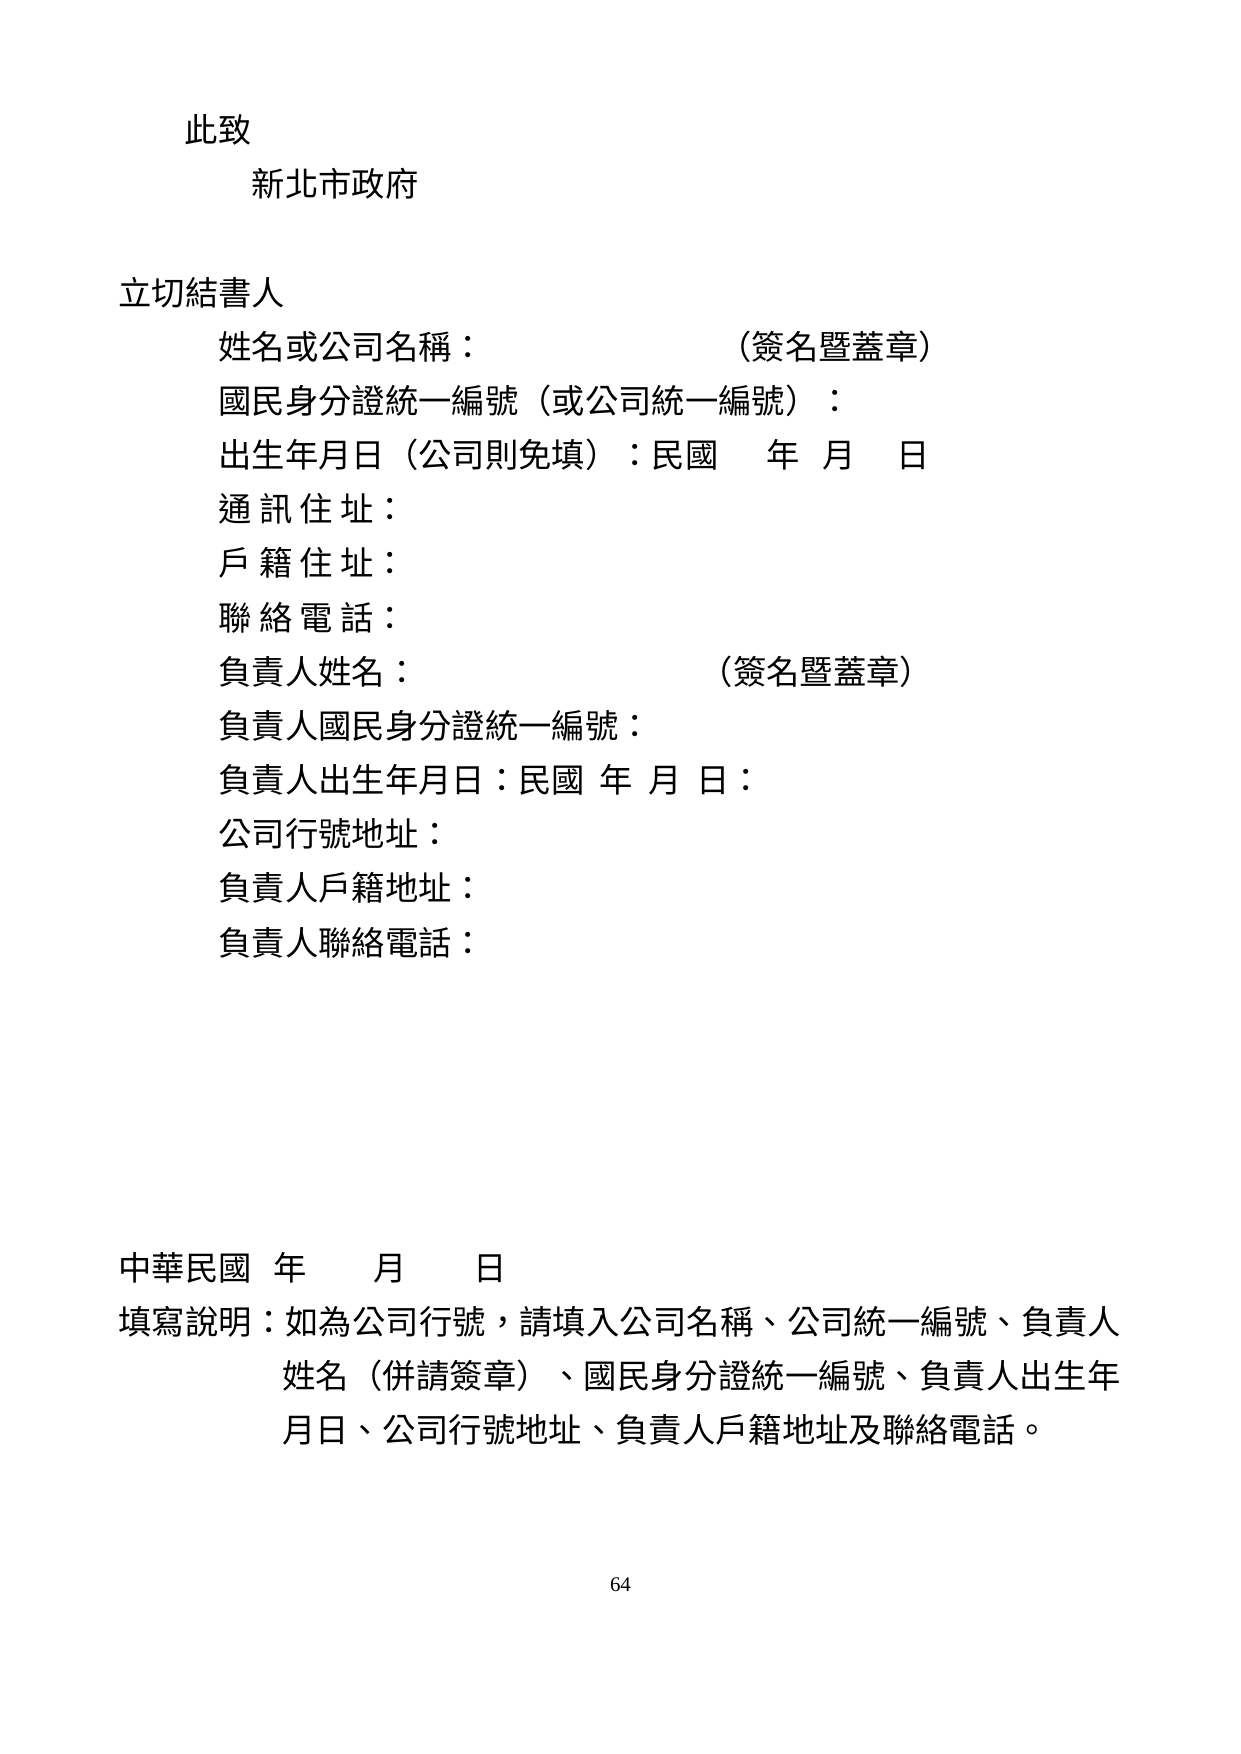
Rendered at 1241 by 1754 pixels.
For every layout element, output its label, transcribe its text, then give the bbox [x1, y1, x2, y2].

text 戶 籍 住 址： [218, 532, 1122, 587]
text 中華民國 年 月 日 [118, 1237, 1122, 1291]
text 通 訊 住 址： [218, 478, 1122, 532]
text 填寫說明：如為公司行號，請填入公司名稱、公司統一編號、負責人姓名（併請簽章）、國民身分證統一編號、負責人出生年月日、公司行號地址、負責人戶籍地址及聯絡電話。 [118, 1291, 1122, 1453]
text 負責人聯絡電話： [218, 912, 1122, 966]
text 此致 [184, 99, 1122, 153]
text 負責人戶籍地址： [218, 857, 1122, 912]
text 負責人出生年月日：民國 年 月 日： [218, 749, 1122, 803]
text 公司行號地址： [218, 803, 1122, 857]
text 姓名或公司名稱： （簽名暨蓋章） [218, 316, 1122, 370]
text 新北市政府 [118, 153, 1122, 207]
text 負責人姓名： （簽名暨蓋章） [218, 641, 1122, 695]
text 聯 絡 電 話： [218, 587, 1122, 641]
text 出生年月日（公司則免填）：民國 年 月 日 [218, 424, 1122, 478]
text 國民身分證統一編號（或公司統一編號）： [218, 370, 1122, 424]
text 立切結書人 [118, 262, 1122, 316]
text 負責人國民身分證統一編號： [218, 695, 1122, 749]
